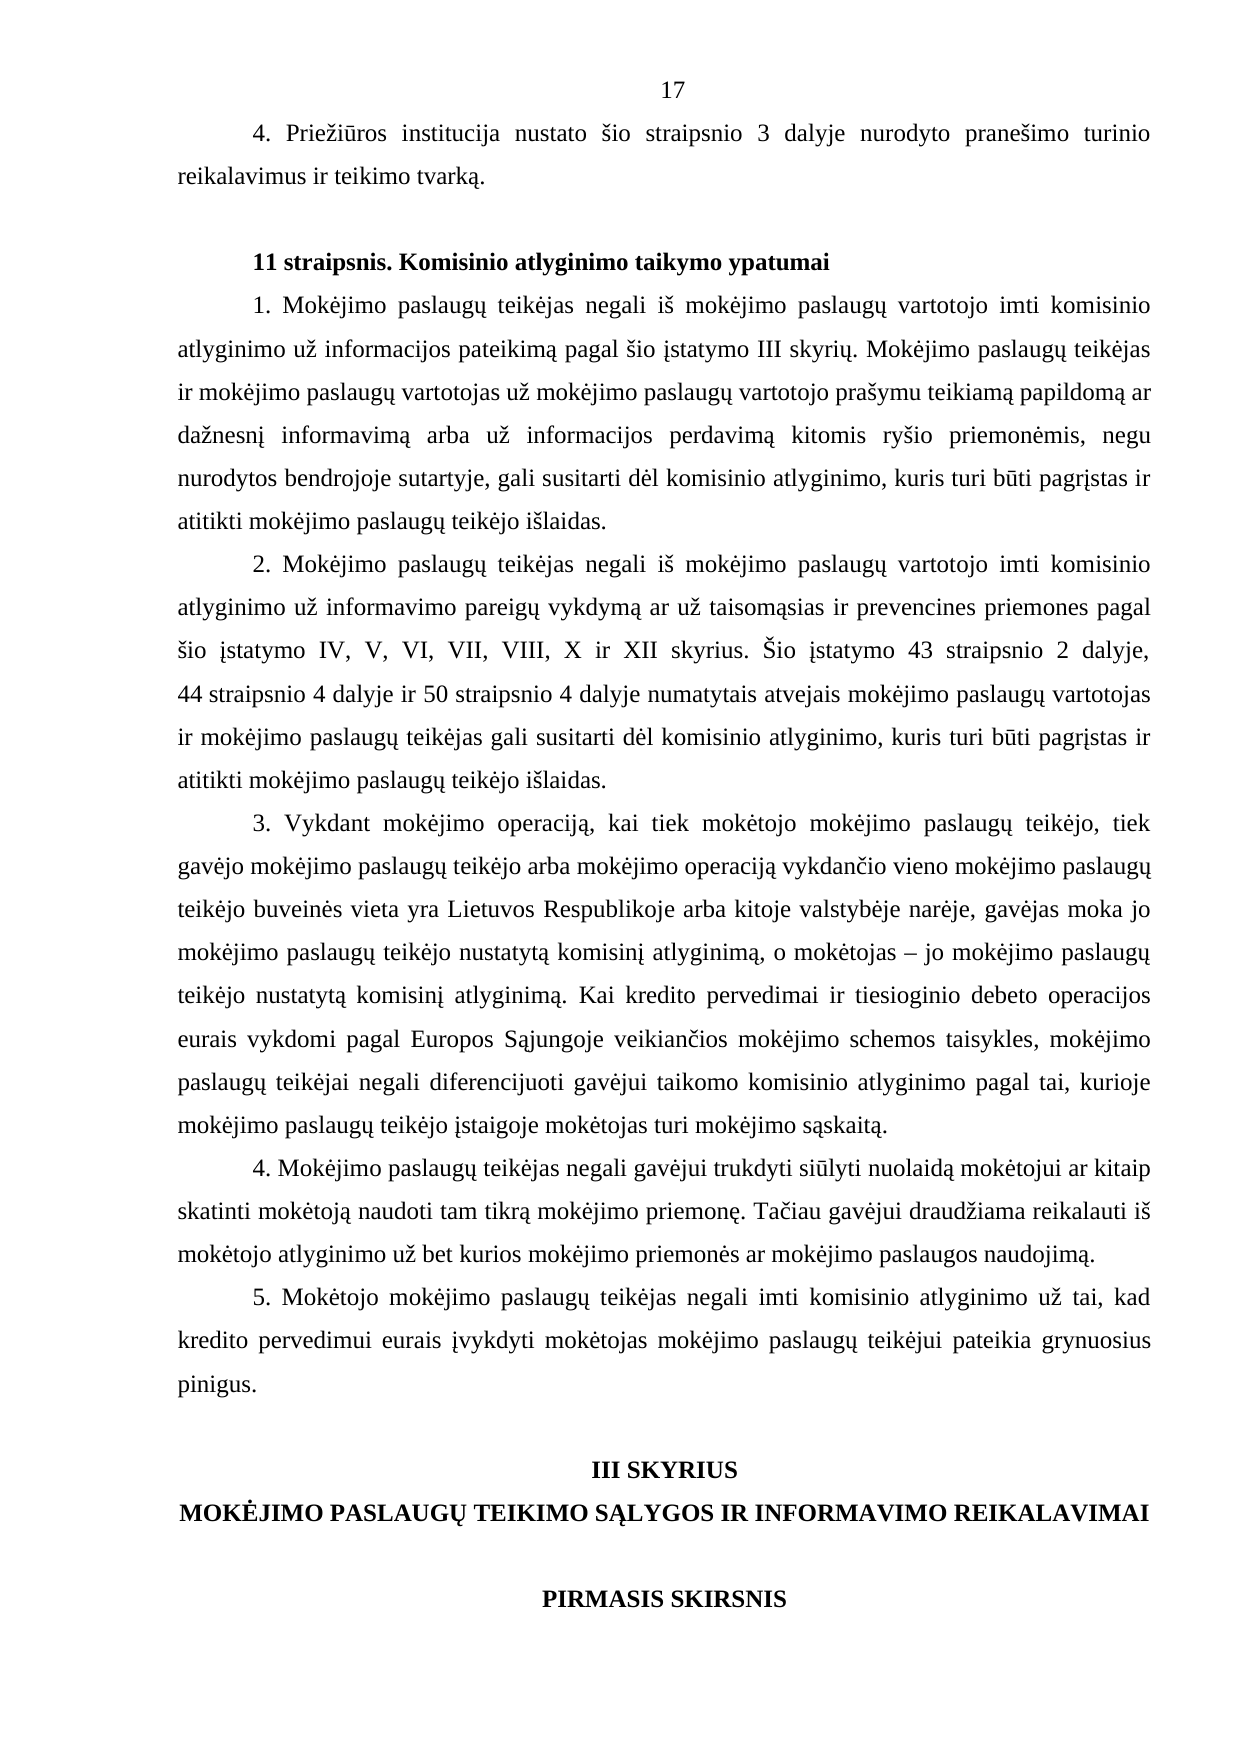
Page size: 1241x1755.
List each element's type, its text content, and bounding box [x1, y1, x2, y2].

text III SKYRIUS [177, 1455, 1152, 1484]
text 2. Mokėjimo paslaugų teikėjas negali iš mokėjimo paslaugų vartotojo imti komisinio atlyginimo už informavimo pareigų vykdymą ar už taisomąsias ir prevencines priemones pagal šio įstatymo IV, V, VI, VII, VIII, X ir XII skyrius. Šio įstatymo 43 straipsnio 2 dalyje, 44 straipsnio 4 dalyje ir 50 straipsnio 4 dalyje numatytais atvejais mokėjimo paslaugų vartotojas ir mokėjimo paslaugų teikėjas gali susitarti dėl komisinio atlyginimo, kuris turi būti pagrįstas ir atitikti mokėjimo paslaugų teikėjo išlaidas. [177, 549, 1152, 794]
text PIRMASIS SKIRSNIS [177, 1584, 1152, 1613]
text 3. Vykdant mokėjimo operaciją, kai tiek mokėtojo mokėjimo paslaugų teikėjo, tiek gavėjo mokėjimo paslaugų teikėjo arba mokėjimo operaciją vykdančio vieno mokėjimo paslaugų teikėjo buveinės vieta yra Lietuvos Respublikoje arba kitoje valstybėje narėje, gavėjas moka jo mokėjimo paslaugų teikėjo nustatytą komisinį atlyginimą, o mokėtojas – jo mokėjimo paslaugų teikėjo nustatytą komisinį atlyginimą. Kai kredito pervedimai ir tiesioginio debeto operacijos eurais vykdomi pagal Europos Sąjungoje veikiančios mokėjimo schemos taisykles, mokėjimo paslaugų teikėjai negali diferencijuoti gavėjui taikomo komisinio atlyginimo pagal tai, kurioje mokėjimo paslaugų teikėjo įstaigoje mokėtojas turi mokėjimo sąskaitą. [177, 808, 1152, 1139]
text 4. Mokėjimo paslaugų teikėjas negali gavėjui trukdyti siūlyti nuolaidą mokėtojui ar kitaip skatinti mokėtoją naudoti tam tikrą mokėjimo priemonę. Tačiau gavėjui draudžiama reikalauti iš mokėtojo atlyginimo už bet kurios mokėjimo priemonės ar mokėjimo paslaugos naudojimą. [177, 1153, 1152, 1268]
text 1. Mokėjimo paslaugų teikėjas negali iš mokėjimo paslaugų vartotojo imti komisinio atlyginimo už informacijos pateikimą pagal šio įstatymo III skyrių. Mokėjimo paslaugų teikėjas ir mokėjimo paslaugų vartotojas už mokėjimo paslaugų vartotojo prašymu teikiamą papildomą ar dažnesnį informavimą arba už informacijos perdavimą kitomis ryšio priemonėmis, negu nurodytos bendrojoje sutartyje, gali susitarti dėl komisinio atlyginimo, kuris turi būti pagrįstas ir atitikti mokėjimo paslaugų teikėjo išlaidas. [177, 291, 1152, 535]
text 4. Priežiūros institucija nustato šio straipsnio 3 dalyje nurodyto pranešimo turinio reikalavimus ir teikimo tvarką. [177, 118, 1152, 190]
text 5. Mokėtojo mokėjimo paslaugų teikėjas negali imti komisinio atlyginimo už tai, kad kredito pervedimui eurais įvykdyti mokėtojas mokėjimo paslaugų teikėjui pateikia grynuosius pinigus. [177, 1282, 1152, 1397]
text MOKĖJIMO PASLAUGŲ TEIKIMO SĄLYGOS IR INFORMAVIMO REIKALAVIMAI [177, 1498, 1152, 1527]
text 11 straipsnis. Komisinio atlyginimo taikymo ypatumai [177, 247, 1152, 276]
